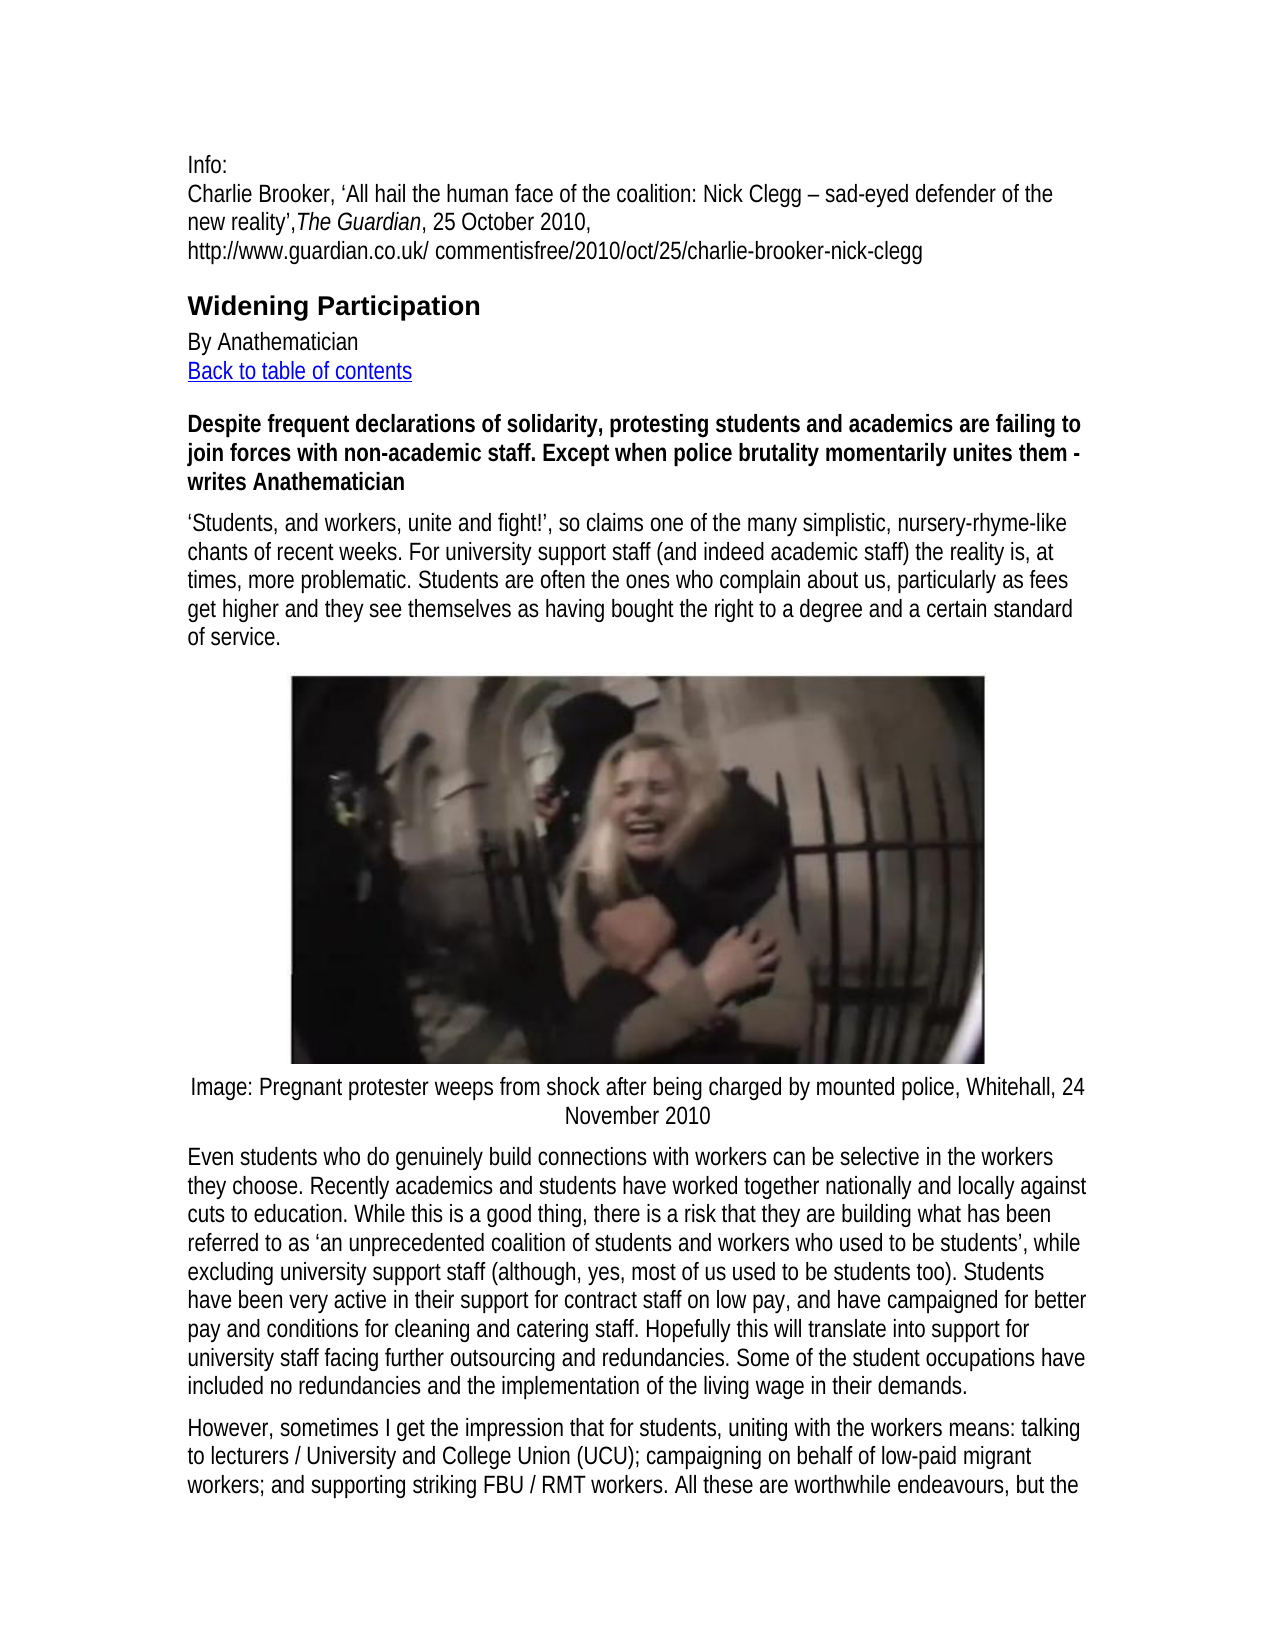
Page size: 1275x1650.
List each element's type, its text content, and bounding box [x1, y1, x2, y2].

text http://www.guardian.co.uk/ commentisfree/2010/oct/25/charlie-brooker-nick-clegg [187, 236, 1087, 264]
text Info: [187, 150, 1087, 179]
text Charlie Brooker, ‘All hail the human face of the coalition: Nick Clegg – sad-eyed defender of the new reality’,The Guardian, 25 October 2010, [187, 179, 1087, 236]
text However, sometimes I get the impression that for students, uniting with the workers means: talking to lecturers / University and College Union (UCU); campaigning on behalf of low-paid migrant workers; and supporting striking FBU / RMT workers. All these are worthwhile endeavours, but the [187, 1412, 1087, 1498]
picture [286, 672, 989, 1064]
text Even students who do genuinely build connections with workers can be selective in the workers they choose. Recently academics and students have worked together nationally and locally against cuts to education. While this is a good thing, there is a risk that they are building what has been referred to as ‘an unprecedented coalition of students and workers who used to be students’, while excluding university support staff (although, yes, most of us used to be students too). Students have been very active in their support for contract staff on low pay, and have campaigned for better pay and conditions for cleaning and catering staff. Hopefully this will translate into support for university staff facing further outsourcing and redundancies. Some of the student occupations have included no redundancies and the implementation of the living wage in their demands. [187, 1142, 1087, 1400]
text By Anathematician [187, 327, 1087, 356]
subtitle Widening Participation [187, 289, 1087, 321]
text Back to table of contents [187, 356, 1087, 384]
text Despite frequent declarations of solidarity, protesting students and academics are failing to join forces with non-academic staff. Except when police brutality momentarily unites them - writes Anathematician [187, 409, 1087, 495]
text Image: Pregnant protester weeps from shock after being charged by mounted police, Whitehall, 24 November 2010 [187, 1072, 1087, 1130]
text ‘Students, and workers, unite and fight!’, so claims one of the many simplistic, nursery-rhyme-like chants of recent weeks. For university support staff (and indeed academic staff) the reality is, at times, more problematic. Students are often the ones who complain about us, particularly as fees get higher and they see themselves as having bought the right to a degree and a certain standard of service. [187, 508, 1087, 651]
